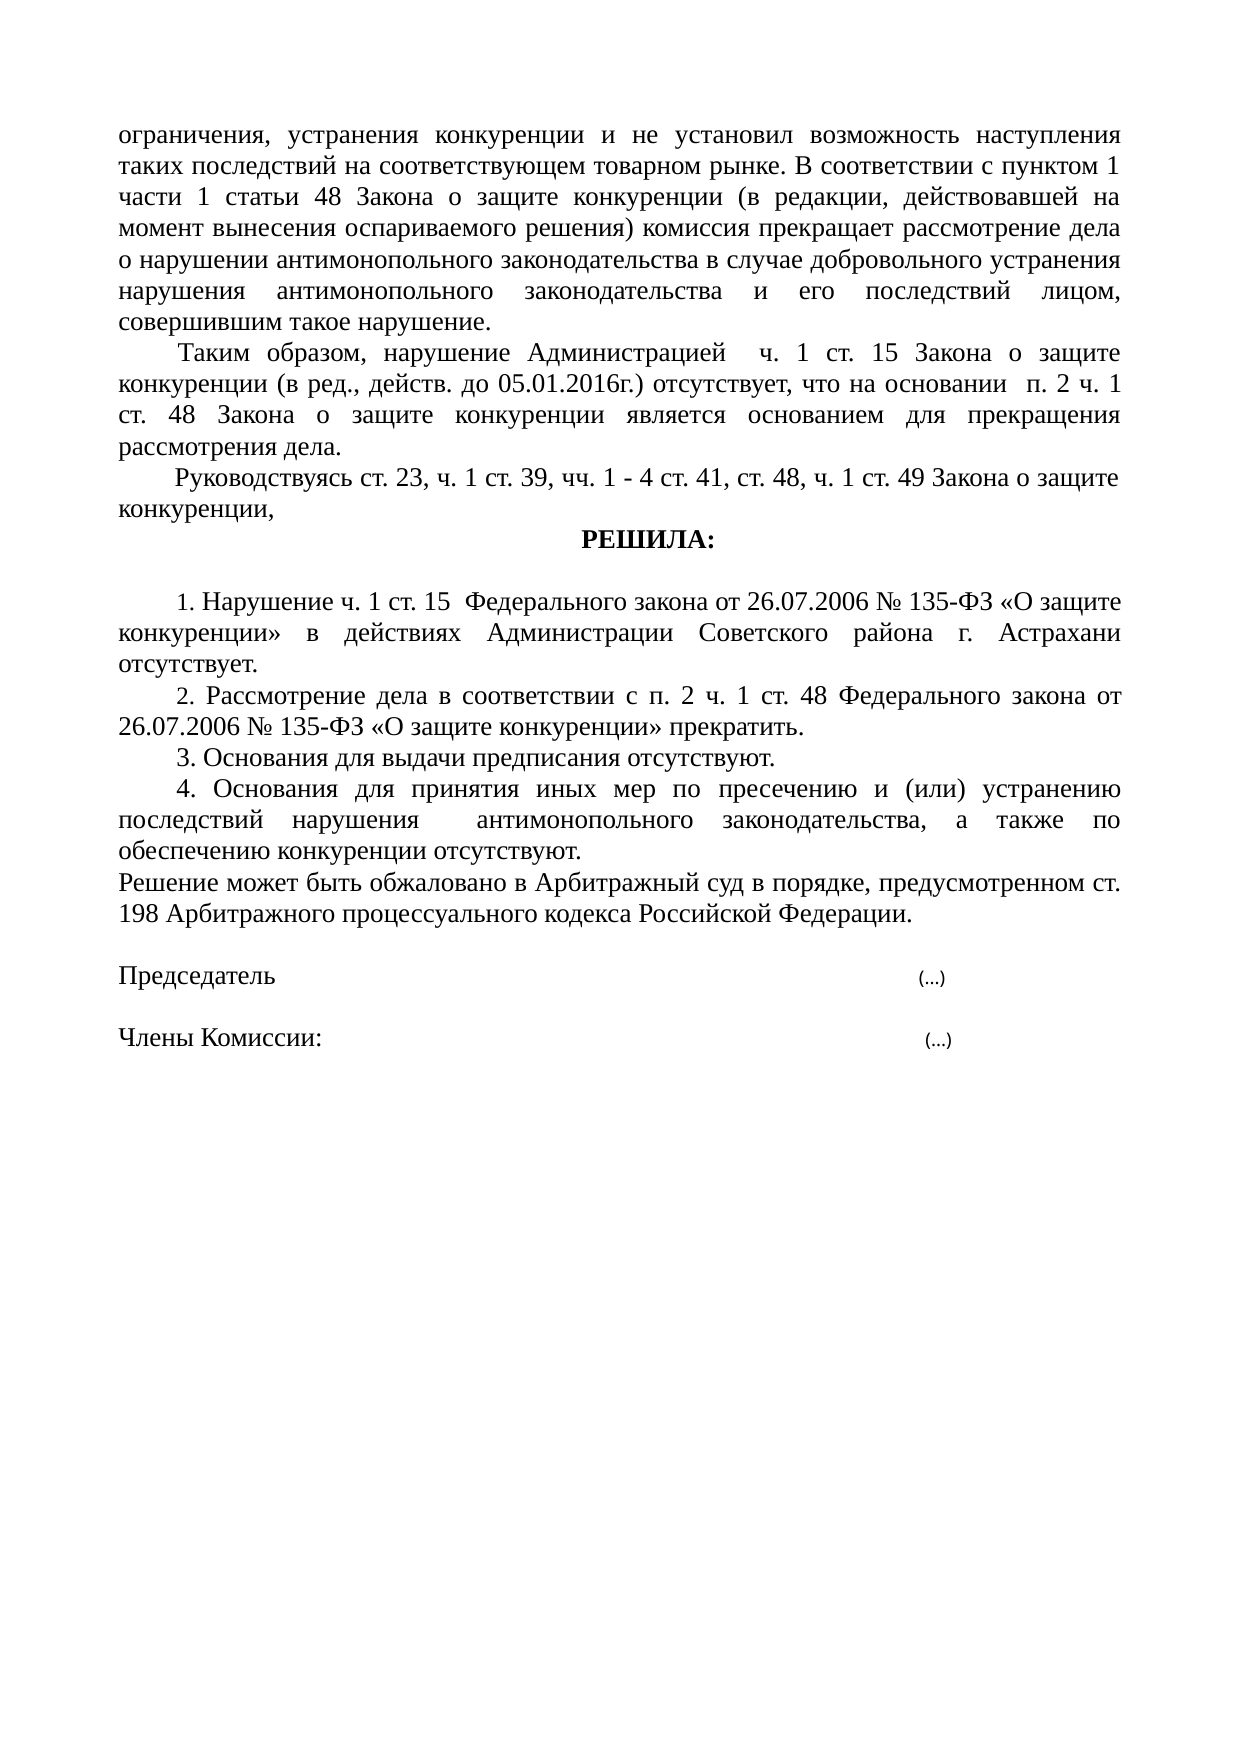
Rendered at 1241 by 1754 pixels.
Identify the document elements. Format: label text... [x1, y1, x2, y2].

text 4. Основания для принятия иных мер по пресечению и (или) устранению последствий нарушения антимонопольного законодательства, а также по обеспечению конкуренции отсутствуют. [118, 772, 1122, 866]
text Председатель (...) [118, 959, 1122, 990]
text ограничения, устранения конкуренции и не установил возможность наступления таких последствий на соответствующем товарном рынке. В соответствии с пунктом 1 части 1 статьи 48 Закона о защите конкуренции (в редакции, действовавшей на момент вынесения оспариваемого решения) комиссия прекращает рассмотрение дела о нарушении антимонопольного законодательства в случае добровольного устранения нарушения антимонопольного законодательства и его последствий лицом, совершившим такое нарушение. [118, 118, 1122, 336]
text Таким образом, нарушение Администрацией ч. 1 ст. 15 Закона о защите конкуренции (в ред., действ. до 05.01.2016г.) отсутствует, что на основании п. 2 ч. 1 ст. 48 Закона о защите конкуренции является основанием для прекращения рассмотрения дела. [118, 336, 1122, 461]
text РЕШИЛА: [118, 523, 1122, 554]
list Нарушение ч. 1 ст. 15 Федерального закона от 26.07.2006 № 135-ФЗ «О защите конкуренции» в действиях Администрации Советского района г. Астрахани отсутствует. [118, 585, 1122, 679]
text Руководствуясь ст. 23, ч. 1 ст. 39, чч. 1 - 4 ст. 41, ст. 48, ч. 1 ст. 49 Закона о защите конкуренции, [118, 461, 1122, 523]
text Члены Комиссии: (...) [118, 1021, 1122, 1052]
list Рассмотрение дела в соответствии с п. 2 ч. 1 ст. 48 Федерального закона от 26.07.2006 № 135-ФЗ «О защите конкуренции» прекратить. [118, 679, 1122, 741]
list Основания для выдачи предписания отсутствуют. [118, 741, 1122, 772]
text Решение может быть обжаловано в Арбитражный суд в порядке, предусмотренном ст. 198 Арбитражного процессуального кодекса Российской Федерации. [118, 866, 1122, 928]
